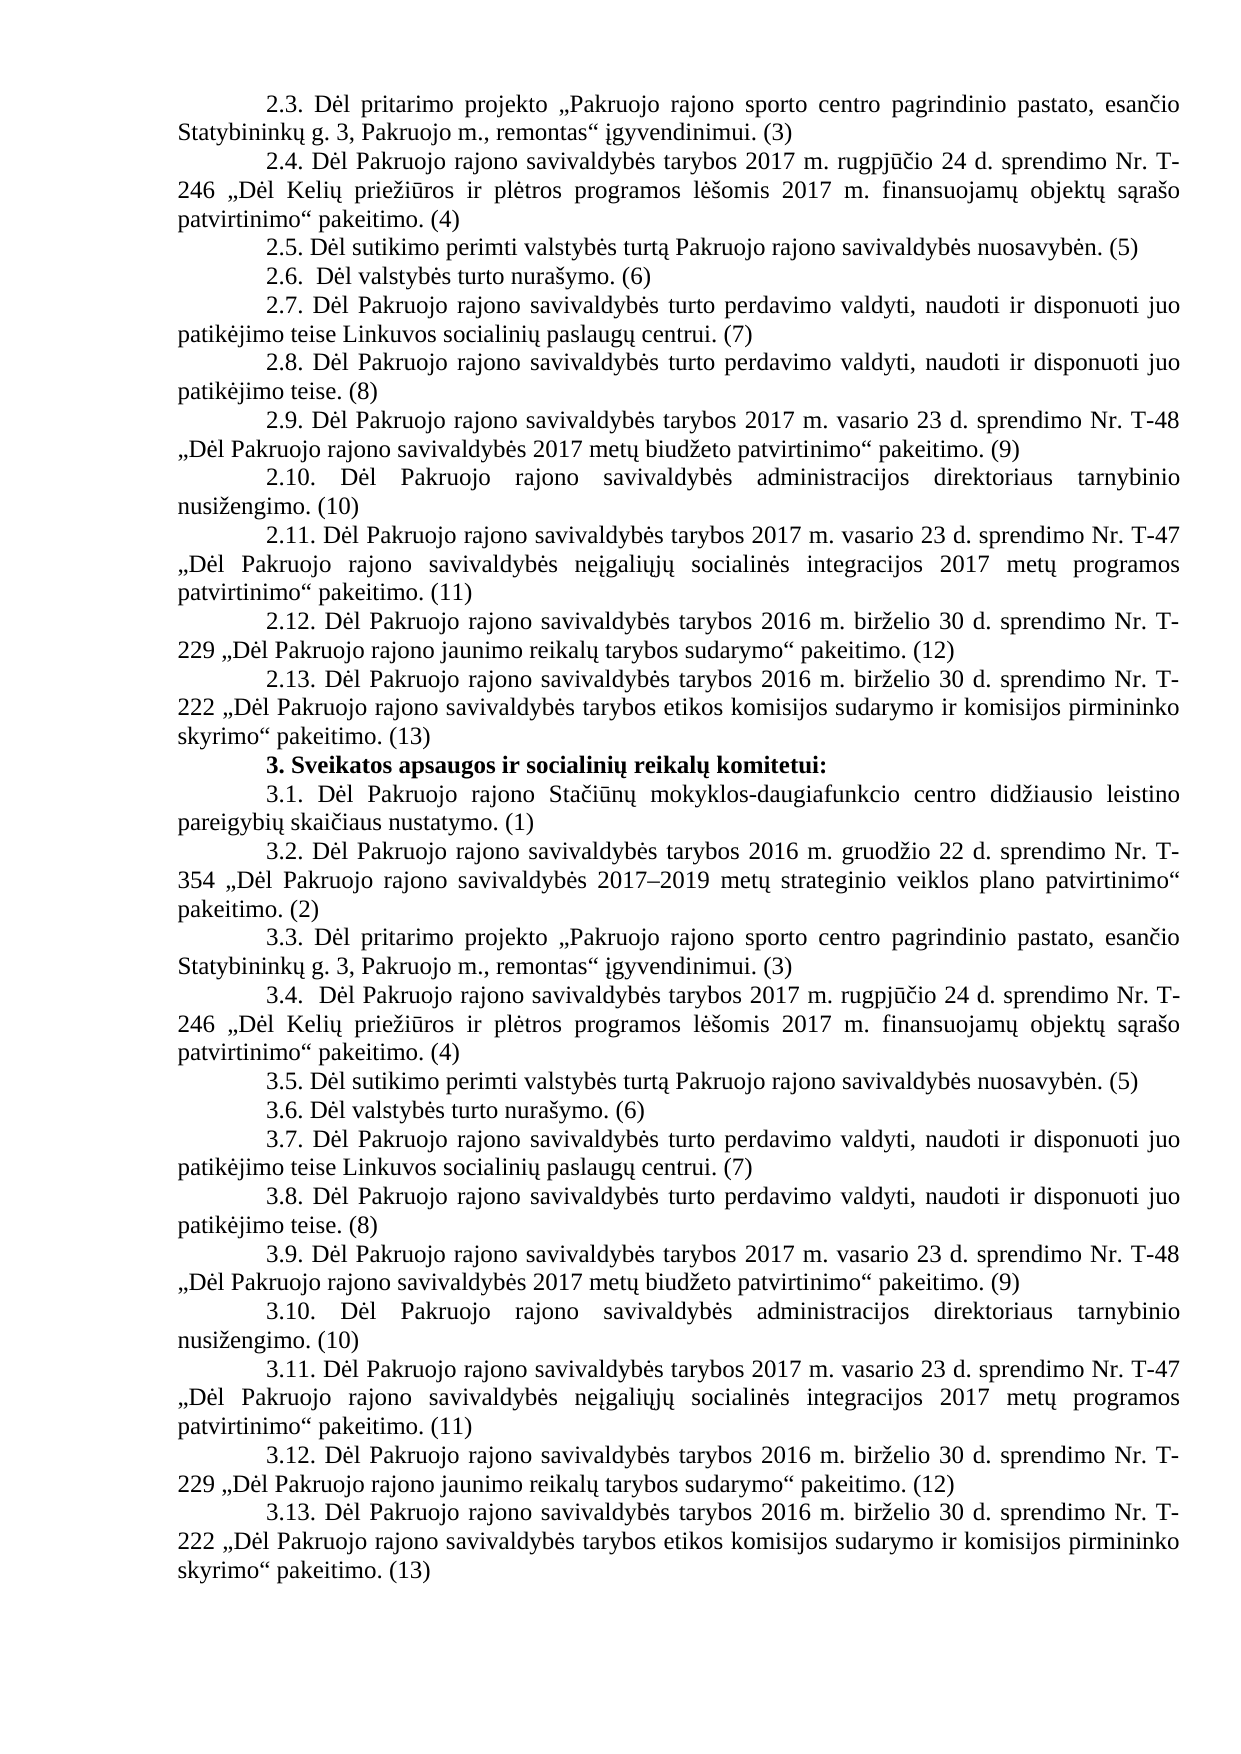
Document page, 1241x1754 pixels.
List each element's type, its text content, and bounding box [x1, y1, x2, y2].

text 3.13. Dėl Pakruojo rajono savivaldybės tarybos 2016 m. birželio 30 d. sprendimo Nr. T-222 „Dėl Pakruojo rajono savivaldybės tarybos etikos komisijos sudarymo ir komisijos pirmininko skyrimo“ pakeitimo. (13) [177, 1497, 1181, 1584]
text 3.4. Dėl Pakruojo rajono savivaldybės tarybos 2017 m. rugpjūčio 24 d. sprendimo Nr. T-246 „Dėl Kelių priežiūros ir plėtros programos lėšomis 2017 m. finansuojamų objektų sąrašo patvirtinimo“ pakeitimo. (4) [177, 980, 1181, 1066]
text 3.9. Dėl Pakruojo rajono savivaldybės tarybos 2017 m. vasario 23 d. sprendimo Nr. T-48 „Dėl Pakruojo rajono savivaldybės 2017 metų biudžeto patvirtinimo“ pakeitimo. (9) [177, 1239, 1181, 1296]
text 3. Sveikatos apsaugos ir socialinių reikalų komitetui: [177, 750, 1181, 779]
text 2.3. Dėl pritarimo projekto „Pakruojo rajono sporto centro pagrindinio pastato, esančio Statybininkų g. 3, Pakruojo m., remontas“ įgyvendinimui. (3) [177, 89, 1181, 146]
text 3.3. Dėl pritarimo projekto „Pakruojo rajono sporto centro pagrindinio pastato, esančio Statybininkų g. 3, Pakruojo m., remontas“ įgyvendinimui. (3) [177, 922, 1181, 980]
text 3.8. Dėl Pakruojo rajono savivaldybės turto perdavimo valdyti, naudoti ir disponuoti juo patikėjimo teise. (8) [177, 1181, 1181, 1239]
text 2.7. Dėl Pakruojo rajono savivaldybės turto perdavimo valdyti, naudoti ir disponuoti juo patikėjimo teise Linkuvos socialinių paslaugų centrui. (7) [177, 290, 1181, 347]
text 3.6. Dėl valstybės turto nurašymo. (6) [266, 1095, 1181, 1124]
text 2.9. Dėl Pakruojo rajono savivaldybės tarybos 2017 m. vasario 23 d. sprendimo Nr. T-48 „Dėl Pakruojo rajono savivaldybės 2017 metų biudžeto patvirtinimo“ pakeitimo. (9) [177, 405, 1181, 462]
text 2.10. Dėl Pakruojo rajono savivaldybės administracijos direktoriaus tarnybinio nusižengimo. (10) [177, 462, 1181, 520]
text 2.13. Dėl Pakruojo rajono savivaldybės tarybos 2016 m. birželio 30 d. sprendimo Nr. T-222 „Dėl Pakruojo rajono savivaldybės tarybos etikos komisijos sudarymo ir komisijos pirmininko skyrimo“ pakeitimo. (13) [177, 664, 1181, 750]
text 3.12. Dėl Pakruojo rajono savivaldybės tarybos 2016 m. birželio 30 d. sprendimo Nr. T-229 „Dėl Pakruojo rajono jaunimo reikalų tarybos sudarymo“ pakeitimo. (12) [177, 1440, 1181, 1497]
text 2.12. Dėl Pakruojo rajono savivaldybės tarybos 2016 m. birželio 30 d. sprendimo Nr. T-229 „Dėl Pakruojo rajono jaunimo reikalų tarybos sudarymo“ pakeitimo. (12) [177, 606, 1181, 664]
text 3.5. Dėl sutikimo perimti valstybės turtą Pakruojo rajono savivaldybės nuosavybėn. (5) [266, 1066, 1181, 1095]
text 3.1. Dėl Pakruojo rajono Stačiūnų mokyklos-daugiafunkcio centro didžiausio leistino pareigybių skaičiaus nustatymo. (1) [177, 779, 1181, 836]
text 2.11. Dėl Pakruojo rajono savivaldybės tarybos 2017 m. vasario 23 d. sprendimo Nr. T-47 „Dėl Pakruojo rajono savivaldybės neįgaliųjų socialinės integracijos 2017 metų programos patvirtinimo“ pakeitimo. (11) [177, 520, 1181, 606]
text 2.8. Dėl Pakruojo rajono savivaldybės turto perdavimo valdyti, naudoti ir disponuoti juo patikėjimo teise. (8) [177, 347, 1181, 405]
text 3.7. Dėl Pakruojo rajono savivaldybės turto perdavimo valdyti, naudoti ir disponuoti juo patikėjimo teise Linkuvos socialinių paslaugų centrui. (7) [177, 1124, 1181, 1181]
text 2.6. Dėl valstybės turto nurašymo. (6) [266, 261, 1181, 290]
text 2.4. Dėl Pakruojo rajono savivaldybės tarybos 2017 m. rugpjūčio 24 d. sprendimo Nr. T-246 „Dėl Kelių priežiūros ir plėtros programos lėšomis 2017 m. finansuojamų objektų sąrašo patvirtinimo“ pakeitimo. (4) [177, 146, 1181, 232]
text 3.10. Dėl Pakruojo rajono savivaldybės administracijos direktoriaus tarnybinio nusižengimo. (10) [177, 1296, 1181, 1354]
text 2.5. Dėl sutikimo perimti valstybės turtą Pakruojo rajono savivaldybės nuosavybėn. (5) [266, 232, 1181, 261]
text 3.2. Dėl Pakruojo rajono savivaldybės tarybos 2016 m. gruodžio 22 d. sprendimo Nr. T-354 „Dėl Pakruojo rajono savivaldybės 2017–2019 metų strateginio veiklos plano patvirtinimo“ pakeitimo. (2) [177, 836, 1181, 922]
text 3.11. Dėl Pakruojo rajono savivaldybės tarybos 2017 m. vasario 23 d. sprendimo Nr. T-47 „Dėl Pakruojo rajono savivaldybės neįgaliųjų socialinės integracijos 2017 metų programos patvirtinimo“ pakeitimo. (11) [177, 1354, 1181, 1440]
